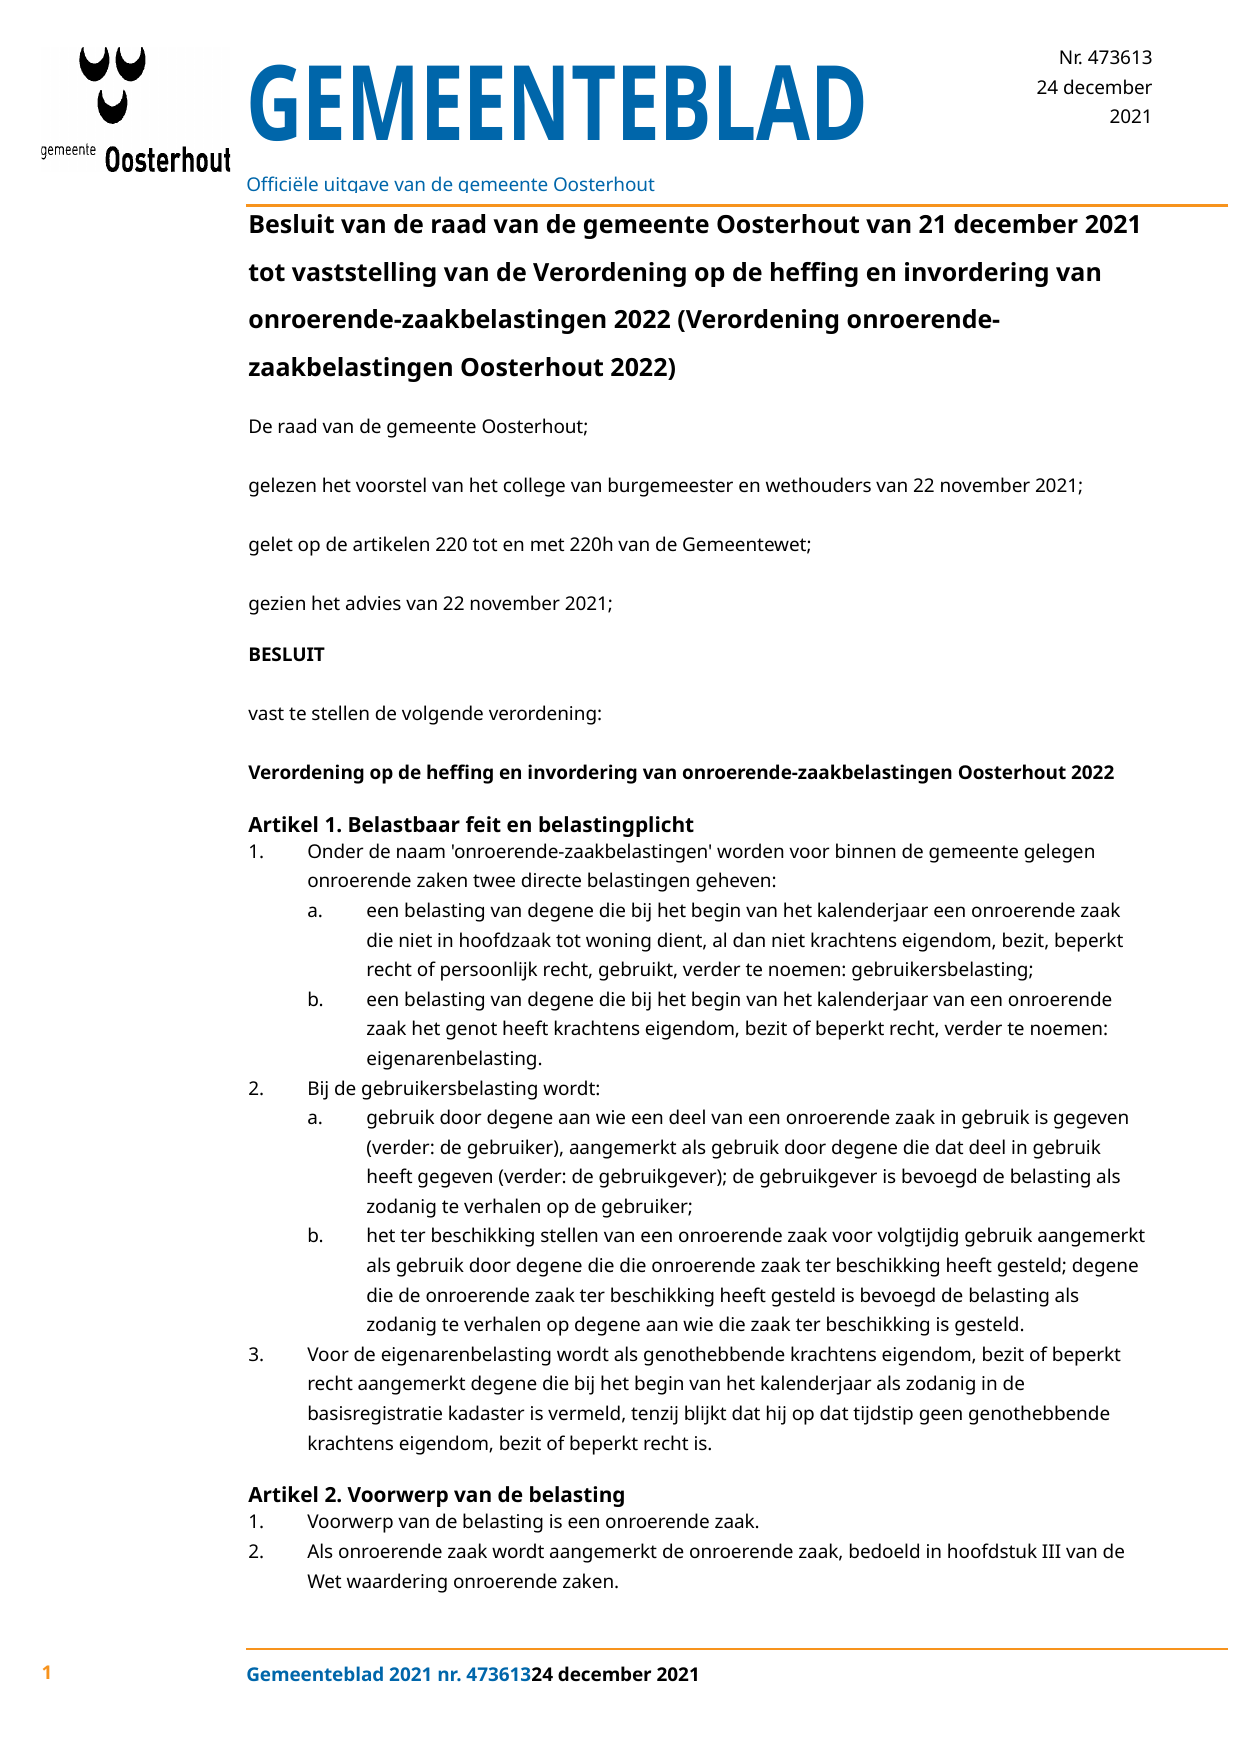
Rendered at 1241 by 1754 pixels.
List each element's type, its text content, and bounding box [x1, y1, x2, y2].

text vast te stellen de volgende verordening: [248, 700, 1152, 726]
list het ter beschikking stellen van een onroerende zaak voor volgtijdig gebruik aangemerkt als gebruik door degene die die onroerende zaak ter beschikking heeft gesteld; degene die de onroerende zaak ter beschikking heeft gesteld is bevoegd de belasting als zodanig te verhalen op degene aan wie die zaak ter beschikking is gesteld. [307, 1223, 1152, 1337]
list een belasting van degene die bij het begin van het kalenderjaar van een onroerende zaak het genot heeft krachtens eigendom, bezit of beperkt recht, verder te noemen: eigenarenbelasting. [307, 986, 1152, 1071]
list Voor de eigenarenbelasting wordt als genothebbende krachtens eigendom, bezit of beperkt recht aangemerkt degene die bij het begin van het kalenderjaar als zodanig in de basisregistratie kadaster is vermeld, tenzij blijkt dat hij op dat tijdstip geen genothebbende krachtens eigendom, bezit of beperkt recht is. [248, 1341, 1152, 1456]
text Artikel 1. Belastbaar feit en belastingplicht [248, 810, 1152, 838]
text Besluit van de raad van de gemeente Oosterhout van 21 december 2021 tot vaststelling van de Verordening op de heffing en invordering van onroerende-zaakbelastingen 2022 (Verordening onroerende-zaakbelastingen Oosterhout 2022) [248, 207, 1152, 384]
text gelezen het voorstel van het college van burgemeester en wethouders van 22 november 2021; [248, 472, 1152, 498]
text gelet op de artikelen 220 tot en met 220h van de Gemeentewet; [248, 531, 1152, 557]
list gebruik door degene aan wie een deel van een onroerende zaak in gebruik is gegeven (verder: de gebruiker), aangemerkt als gebruik door degene die dat deel in gebruik heeft gegeven (verder: de gebruikgever); de gebruikgever is bevoegd de belasting als zodanig te verhalen op de gebruiker; [307, 1104, 1152, 1219]
list een belasting van degene die bij het begin van het kalenderjaar een onroerende zaak die niet in hoofdzaak tot woning dient, al dan niet krachtens eigendom, bezit, beperkt recht of persoonlijk recht, gebruikt, verder te noemen: gebruikersbelasting; [307, 897, 1152, 982]
text Artikel 2. Voorwerp van de belasting [248, 1480, 1152, 1509]
list Als onroerende zaak wordt aangemerkt de onroerende zaak, bedoeld in hoofdstuk III van de Wet waardering onroerende zaken. [248, 1538, 1152, 1593]
text BESLUIT [248, 641, 1152, 667]
text gezien het advies van 22 november 2021; [248, 591, 1152, 616]
list Onder de naam 'onroerende-zaakbelastingen' worden voor binnen de gemeente gelegen onroerende zaken twee directe belastingen geheven: [248, 838, 1152, 893]
list Bij de gebruikersbelasting wordt: [248, 1075, 1152, 1101]
text Verordening op de heffing en invordering van onroerende-zaakbelastingen Oosterhout 2022 [248, 759, 1152, 785]
text De raad van de gemeente Oosterhout; [248, 413, 1152, 439]
list Voorwerp van de belasting is een onroerende zaak. [248, 1509, 1152, 1534]
picture [41, 47, 231, 172]
